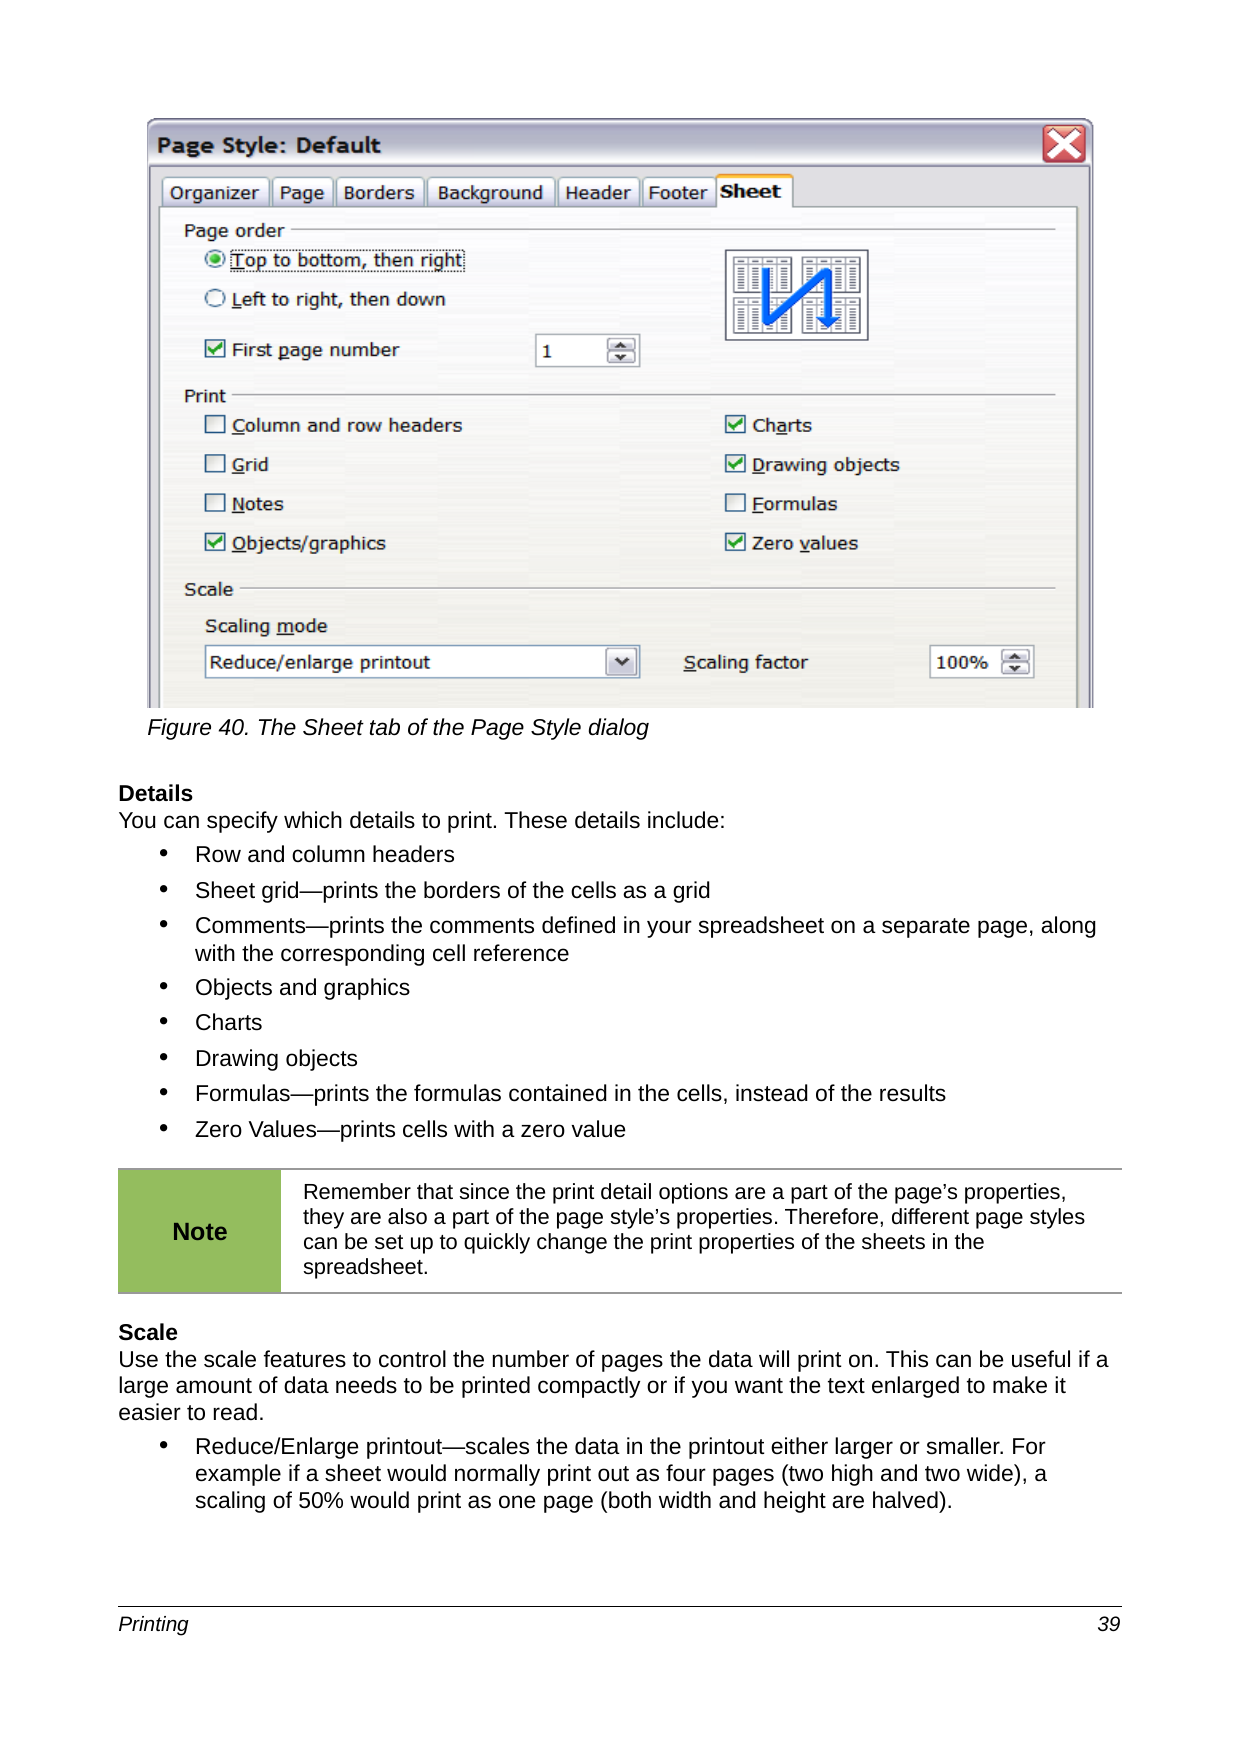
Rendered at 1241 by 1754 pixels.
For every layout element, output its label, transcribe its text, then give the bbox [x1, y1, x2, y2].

list Charts [156, 1008, 1122, 1037]
list Row and column headers [156, 839, 1122, 869]
list Sheet grid—prints the borders of the cells as a grid [156, 875, 1122, 904]
list Use the scale features to control the number of pages the data will print on. This can be useful if a large amount of data needs to be printed compactly or if you want the text enlarged to make it easier to read. [118, 1346, 1122, 1425]
text Scale [118, 1319, 1122, 1346]
list Drawing objects [156, 1043, 1122, 1072]
table_header Remember that since the print detail options are a part of the page’s properties, they are also a part of the page style’s properties. Therefore, different page styles can be set up to quickly change the print properties of the sheets in the spreadsheet. [281, 1170, 1122, 1292]
list You can specify which details to print. These details include: [118, 807, 1122, 833]
list Zero Values—prints cells with a zero value [156, 1114, 1122, 1143]
list Comments—prints the comments defined in your spreadsheet on a separate page, along with the corresponding cell reference [156, 910, 1122, 966]
list Reduce/Enlarge printout—scales the data in the printout either larger or smaller. For example if a sheet would normally print out as four pages (two high and two wide), a scaling of 50% would print as one page (both width and height are halved). [156, 1431, 1122, 1513]
list Formulas—prints the formulas contained in the cells, instead of the results [156, 1078, 1122, 1108]
list Objects and graphics [156, 972, 1122, 1001]
text Figure 40. The Sheet tab of the Page Style dialog [147, 714, 1093, 741]
picture [147, 118, 1094, 708]
text Details [118, 780, 1122, 807]
table_header Note [118, 1170, 281, 1292]
